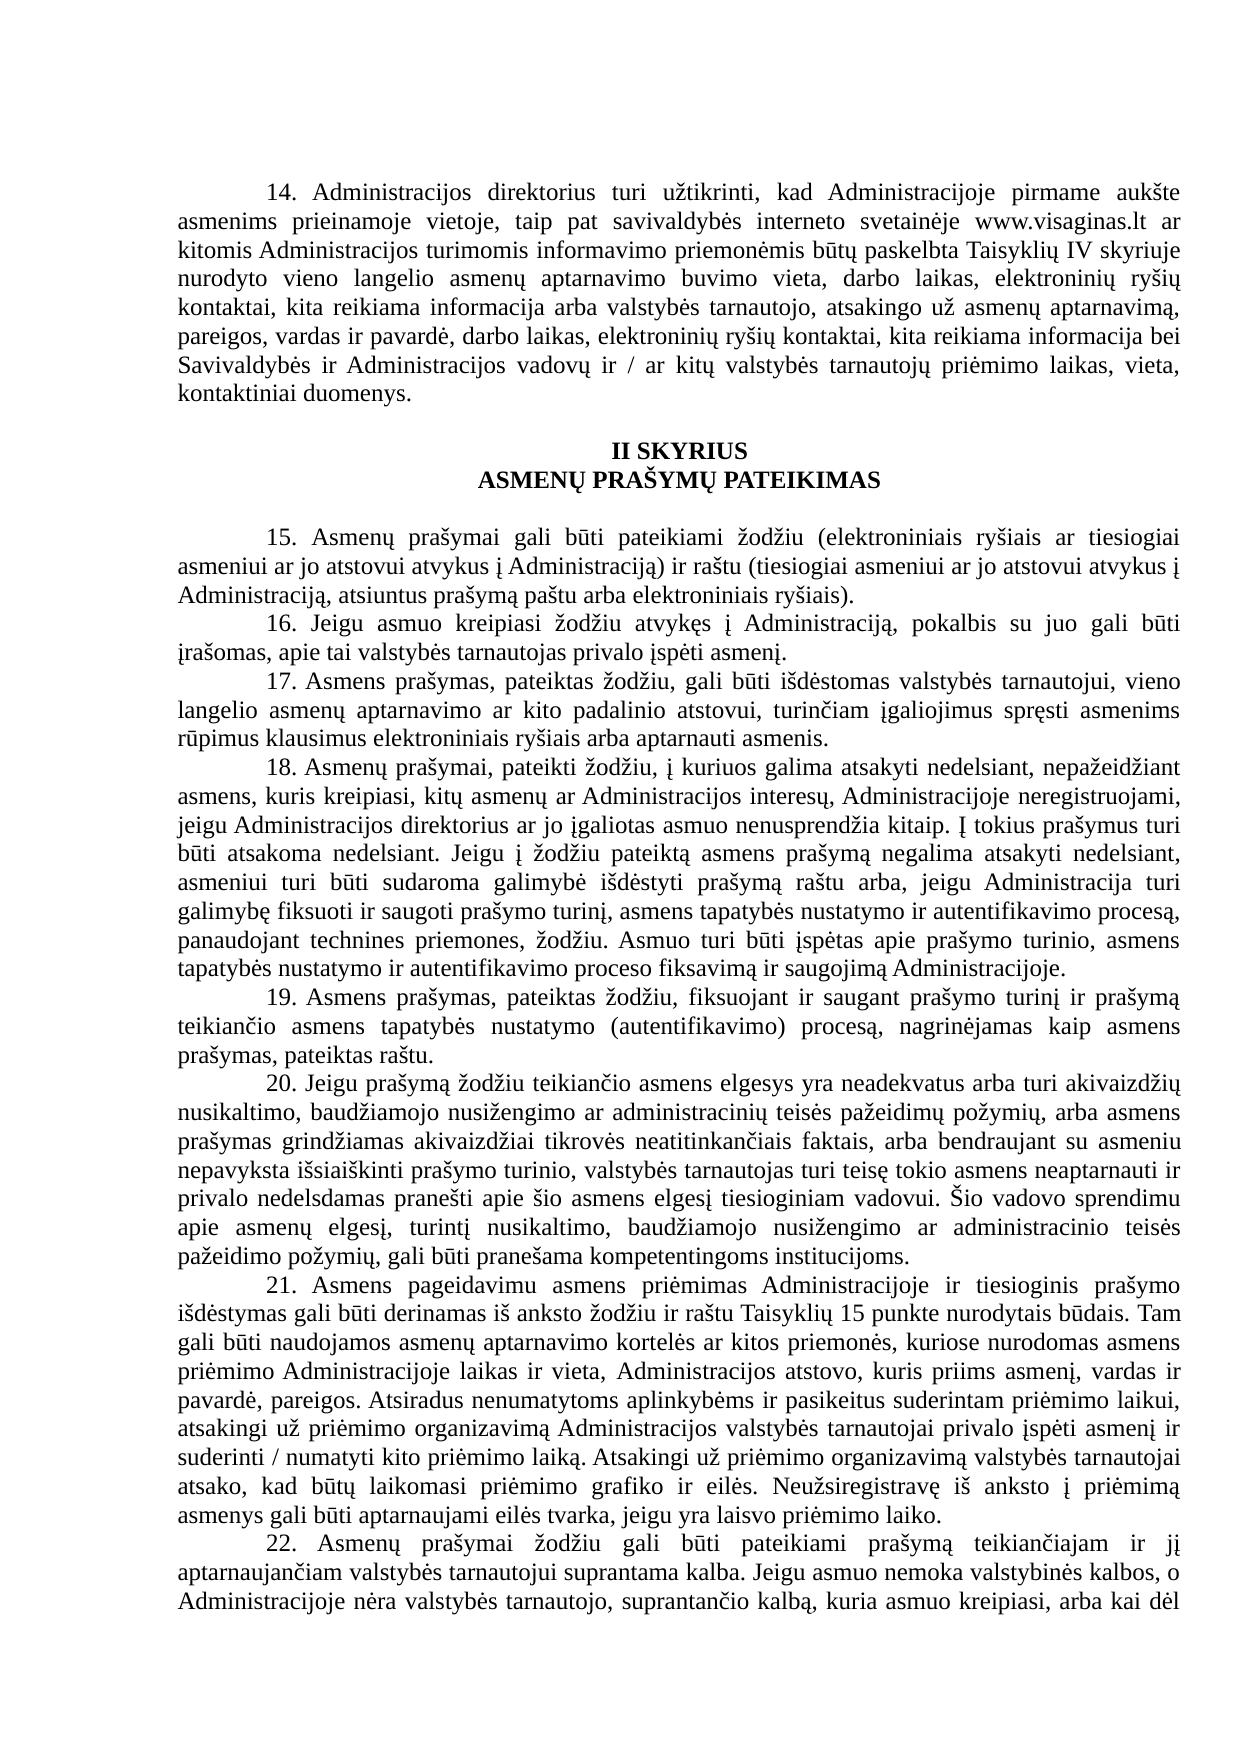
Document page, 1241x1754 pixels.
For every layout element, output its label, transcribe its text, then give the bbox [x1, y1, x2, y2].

text 15. Asmenų prašymai gali būti pateikiami žodžiu (elektroniniais ryšiais ar tiesiogiai asmeniui ar jo atstovui atvykus į Administraciją) ir raštu (tiesiogiai asmeniui ar jo atstovui atvykus į Administraciją, atsiuntus prašymą paštu arba elektroniniais ryšiais). [177, 522, 1181, 608]
text 17. Asmens prašymas, pateiktas žodžiu, gali būti išdėstomas valstybės tarnautojui, vieno langelio asmenų aptarnavimo ar kito padalinio atstovui, turinčiam įgaliojimus spręsti asmenims rūpimus klausimus elektroniniais ryšiais arba aptarnauti asmenis. [177, 666, 1181, 752]
text ASMENŲ PRAŠYMŲ PATEIKIMAS [177, 465, 1181, 493]
text II SKYRIUS [177, 436, 1181, 465]
text 14. Administracijos direktorius turi užtikrinti, kad Administracijoje pirmame aukšte asmenims prieinamoje vietoje, taip pat savivaldybės interneto svetainėje www.visaginas.lt ar kitomis Administracijos turimomis informavimo priemonėmis būtų paskelbta Taisyklių IV skyriuje nurodyto vieno langelio asmenų aptarnavimo buvimo vieta, darbo laikas, elektroninių ryšių kontaktai, kita reikiama informacija arba valstybės tarnautojo, atsakingo už asmenų aptarnavimą, pareigos, vardas ir pavardė, darbo laikas, elektroninių ryšių kontaktai, kita reikiama informacija bei Savivaldybės ir Administracijos vadovų ir / ar kitų valstybės tarnautojų priėmimo laikas, vieta, kontaktiniai duomenys. [177, 177, 1181, 407]
text 16. Jeigu asmuo kreipiasi žodžiu atvykęs į Administraciją, pokalbis su juo gali būti įrašomas, apie tai valstybės tarnautojas privalo įspėti asmenį. [177, 608, 1181, 666]
text 21. Asmens pageidavimu asmens priėmimas Administracijoje ir tiesioginis prašymo išdėstymas gali būti derinamas iš anksto žodžiu ir raštu Taisyklių 15 punkte nurodytais būdais. Tam gali būti naudojamos asmenų aptarnavimo kortelės ar kitos priemonės, kuriose nurodomas asmens priėmimo Administracijoje laikas ir vieta, Administracijos atstovo, kuris priims asmenį, vardas ir pavardė, pareigos. Atsiradus nenumatytoms aplinkybėms ir pasikeitus suderintam priėmimo laikui, atsakingi už priėmimo organizavimą Administracijos valstybės tarnautojai privalo įspėti asmenį ir suderinti / numatyti kito priėmimo laiką. Atsakingi už priėmimo organizavimą valstybės tarnautojai atsako, kad būtų laikomasi priėmimo grafiko ir eilės. Neužsiregistravę iš anksto į priėmimą asmenys gali būti aptarnaujami eilės tvarka, jeigu yra laisvo priėmimo laiko. [177, 1270, 1181, 1528]
text 22. Asmenų prašymai žodžiu gali būti pateikiami prašymą teikiančiajam ir jį aptarnaujančiam valstybės tarnautojui suprantama kalba. Jeigu asmuo nemoka valstybinės kalbos, o Administracijoje nėra valstybės tarnautojo, suprantančio kalbą, kuria asmuo kreipiasi, arba kai dėl [177, 1528, 1181, 1615]
text 18. Asmenų prašymai, pateikti žodžiu, į kuriuos galima atsakyti nedelsiant, nepažeidžiant asmens, kuris kreipiasi, kitų asmenų ar Administracijos interesų, Administracijoje neregistruojami, jeigu Administracijos direktorius ar jo įgaliotas asmuo nenusprendžia kitaip. Į tokius prašymus turi būti atsakoma nedelsiant. Jeigu į žodžiu pateiktą asmens prašymą negalima atsakyti nedelsiant, asmeniui turi būti sudaroma galimybė išdėstyti prašymą raštu arba, jeigu Administracija turi galimybę fiksuoti ir saugoti prašymo turinį, asmens tapatybės nustatymo ir autentifikavimo procesą, panaudojant technines priemones, žodžiu. Asmuo turi būti įspėtas apie prašymo turinio, asmens tapatybės nustatymo ir autentifikavimo proceso fiksavimą ir saugojimą Administracijoje. [177, 752, 1181, 982]
text 20. Jeigu prašymą žodžiu teikiančio asmens elgesys yra neadekvatus arba turi akivaizdžių nusikaltimo, baudžiamojo nusižengimo ar administracinių teisės pažeidimų požymių, arba asmens prašymas grindžiamas akivaizdžiai tikrovės neatitinkančiais faktais, arba bendraujant su asmeniu nepavyksta išsiaiškinti prašymo turinio, valstybės tarnautojas turi teisę tokio asmens neaptarnauti ir privalo nedelsdamas pranešti apie šio asmens elgesį tiesioginiam vadovui. Šio vadovo sprendimu apie asmenų elgesį, turintį nusikaltimo, baudžiamojo nusižengimo ar administracinio teisės pažeidimo požymių, gali būti pranešama kompetentingoms institucijoms. [177, 1068, 1181, 1270]
text 19. Asmens prašymas, pateiktas žodžiu, fiksuojant ir saugant prašymo turinį ir prašymą teikiančio asmens tapatybės nustatymo (autentifikavimo) procesą, nagrinėjamas kaip asmens prašymas, pateiktas raštu. [177, 982, 1181, 1068]
